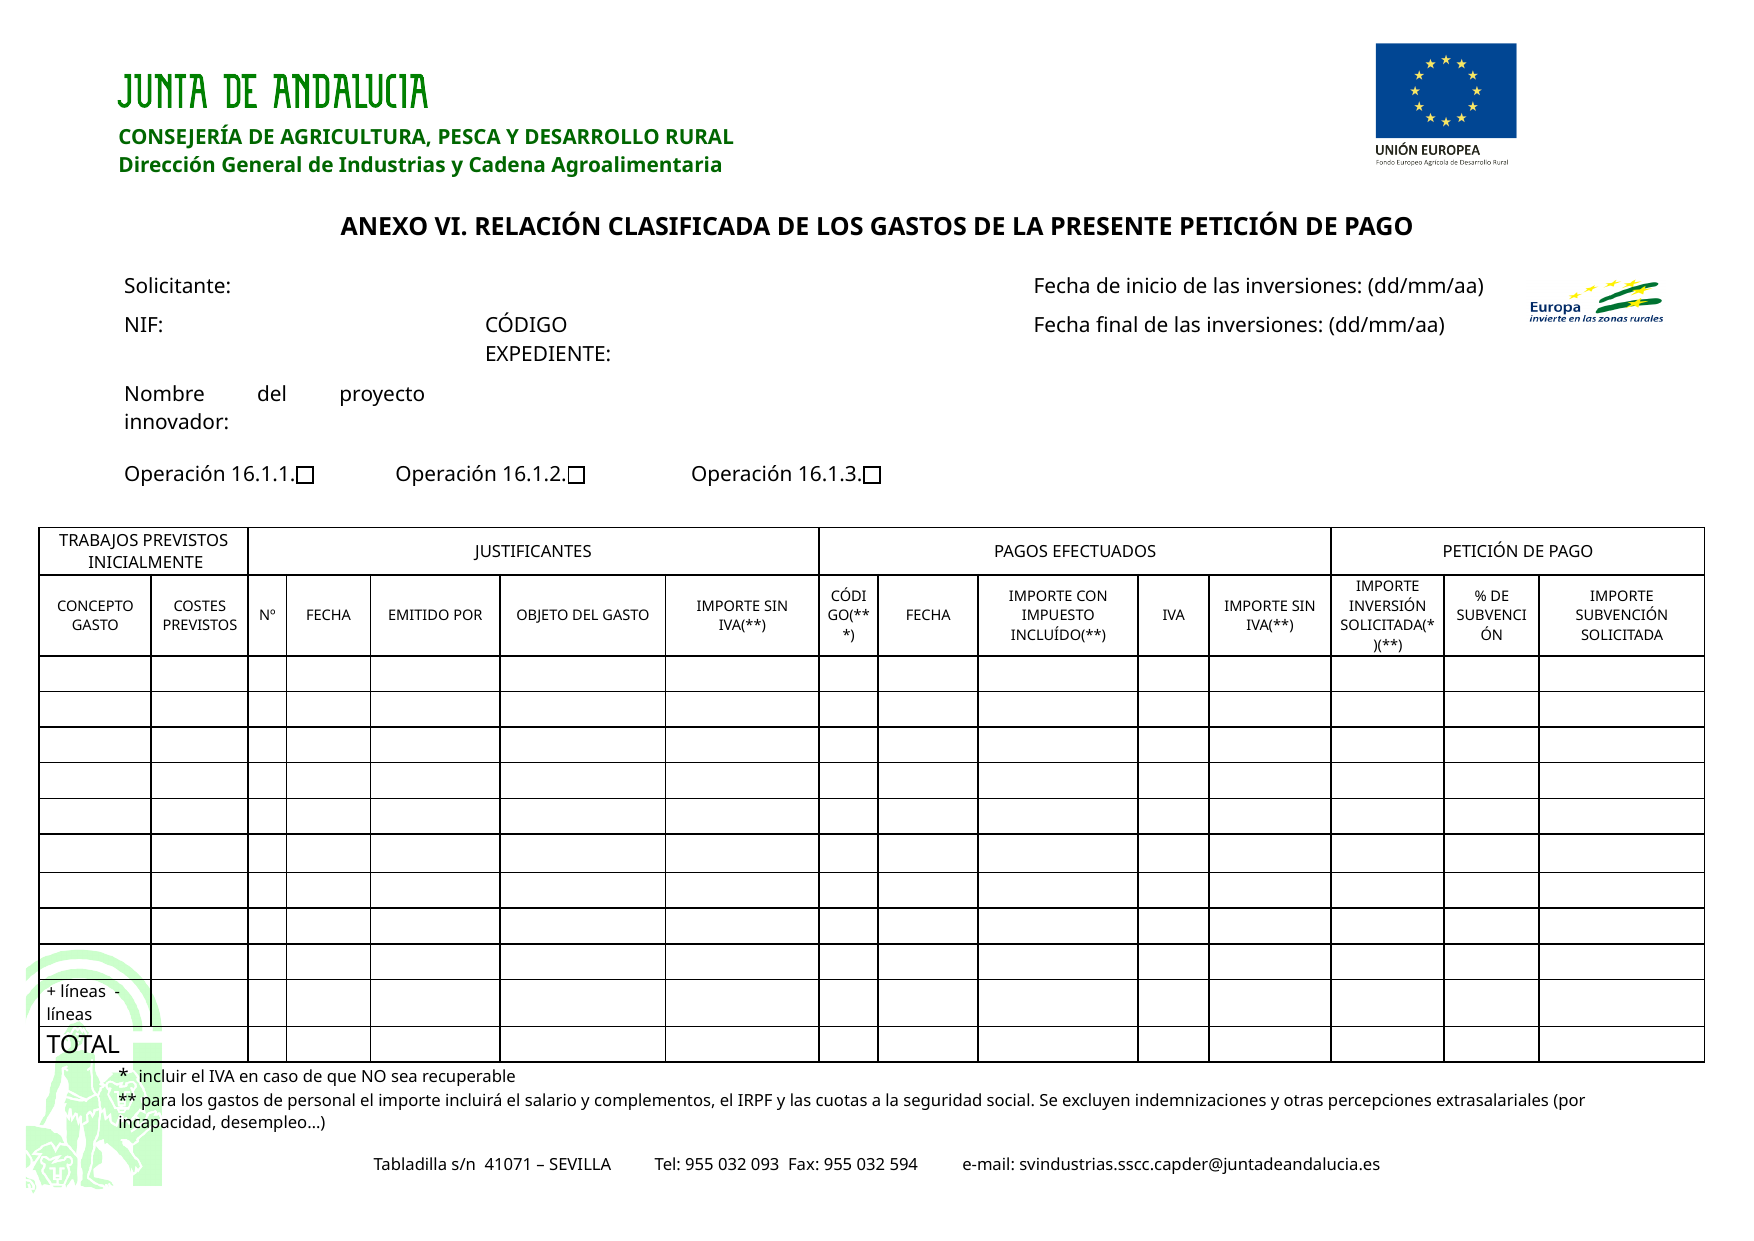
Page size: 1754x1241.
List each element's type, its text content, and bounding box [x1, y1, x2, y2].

table_cell [979, 692, 1137, 726]
table_cell [40, 692, 150, 726]
table_cell [501, 980, 665, 1026]
table_header Operación 16.1.3. [685, 453, 1004, 493]
table_cell % DE SUBVENCIÓN [1445, 576, 1538, 655]
table_cell [249, 657, 286, 691]
table_header JUSTIFICANTES [249, 528, 818, 574]
table_cell [1139, 657, 1208, 691]
table_cell [1445, 1027, 1538, 1061]
table_cell [152, 692, 247, 726]
table_cell [666, 763, 818, 797]
table_cell [1332, 728, 1443, 762]
table_cell [1332, 1027, 1443, 1061]
table_cell [979, 835, 1137, 872]
table_header Operación 16.1.1. [118, 453, 389, 493]
table_cell [287, 1027, 370, 1061]
table_cell [1210, 657, 1330, 691]
table_cell [165, 980, 247, 1026]
table_cell [979, 1027, 1137, 1061]
table_cell IMPORTE INVERSIÓN SOLICITADA(*)(**) [1332, 576, 1443, 655]
table_cell [879, 657, 977, 691]
table_cell [1445, 873, 1538, 907]
table_cell [287, 980, 370, 1026]
table_cell [666, 799, 818, 833]
table_cell [249, 909, 286, 943]
table_cell IMPORTE CON IMPUESTO INCLUÍDO(**) [979, 576, 1137, 655]
table_cell [501, 799, 665, 833]
table_cell [1540, 873, 1704, 907]
table_cell [666, 835, 818, 872]
table_cell [879, 728, 977, 762]
table_cell [820, 728, 877, 762]
table_cell [1332, 945, 1443, 978]
table_cell [40, 763, 150, 797]
table_cell [879, 692, 977, 726]
table_cell [249, 945, 286, 978]
table_cell [979, 945, 1137, 978]
table_cell [501, 657, 665, 691]
table_cell [1332, 657, 1443, 691]
table_cell [666, 657, 818, 691]
table_cell [287, 799, 370, 833]
text ** para los gastos de personal el importe incluirá el salario y complementos, el IRPF y las cuotas a la seguridad social. Se excluyen indemnizaciones y otras percepciones extrasalariales (por incapacidad, desempleo…) [165, 1088, 1636, 1134]
table_cell [501, 728, 665, 762]
table_cell Nº [249, 576, 286, 655]
table_cell [1445, 835, 1538, 872]
table_cell [1540, 980, 1704, 1026]
table_cell [1332, 763, 1443, 797]
table_cell [371, 1027, 499, 1061]
table_cell [501, 835, 665, 872]
table_cell [40, 835, 150, 872]
table_cell [1540, 657, 1704, 691]
table_cell [371, 980, 499, 1026]
table_cell [1210, 909, 1330, 943]
table_cell [1445, 728, 1538, 762]
table_cell [242, 305, 479, 373]
table_cell [666, 728, 818, 762]
table_cell [249, 692, 286, 726]
table_cell [249, 835, 286, 872]
table_cell [249, 728, 286, 762]
table_cell [249, 1027, 286, 1061]
table_cell [1445, 909, 1538, 943]
table_cell [820, 799, 877, 833]
table_cell [820, 835, 877, 872]
table_cell [152, 873, 247, 907]
table_cell [879, 873, 977, 907]
table_cell [1139, 873, 1208, 907]
table_cell [501, 909, 665, 943]
table_cell [249, 763, 286, 797]
table_cell COSTES PREVISTOS [152, 576, 247, 655]
table_cell [820, 763, 877, 797]
table_cell [666, 945, 818, 978]
picture [1375, 43, 1517, 166]
table_cell [1445, 945, 1538, 978]
table_cell [287, 763, 370, 797]
table_header Fecha de inicio de las inversiones: (dd/mm/aa) [1028, 265, 1631, 305]
table_cell [371, 909, 499, 943]
table_cell IMPORTE SIN IVA(**) [666, 576, 818, 655]
table_cell OBJETO DEL GASTO [501, 576, 665, 655]
table_cell [1332, 873, 1443, 907]
table_cell [501, 873, 665, 907]
table_cell [40, 657, 150, 691]
table_cell [371, 945, 499, 978]
table_cell [820, 980, 877, 1026]
table_cell [371, 692, 499, 726]
text * incluir el IVA en caso de que NO sea recuperable [165, 1063, 1636, 1088]
table_cell [666, 909, 818, 943]
table_cell [287, 835, 370, 872]
table_cell [666, 692, 818, 726]
table_cell [1139, 728, 1208, 762]
table_cell [287, 657, 370, 691]
table_cell [501, 763, 665, 797]
table_cell [287, 909, 370, 943]
table_cell [879, 945, 977, 978]
table_cell [1210, 692, 1330, 726]
table_cell [287, 873, 370, 907]
table_header [242, 265, 1027, 305]
table_cell [371, 657, 499, 691]
table_cell [1139, 945, 1208, 978]
table_cell [1540, 692, 1704, 726]
table_cell [1540, 835, 1704, 872]
table_cell [152, 835, 247, 872]
table_cell [1445, 763, 1538, 797]
text ANEXO VI. RELACIÓN CLASIFICADA DE LOS GASTOS DE LA PRESENTE PETICIÓN DE PAGO [118, 208, 1636, 242]
table_cell FECHA [879, 576, 977, 655]
table_cell [820, 945, 877, 978]
table_cell [249, 873, 286, 907]
table_cell [371, 873, 499, 907]
table_cell [1139, 799, 1208, 833]
table_cell [1210, 945, 1330, 978]
table_cell [1210, 728, 1330, 762]
table_cell [1445, 657, 1538, 691]
table_cell CÓDIGO(***) [820, 576, 877, 655]
table_cell FECHA [287, 576, 370, 655]
table_cell [879, 799, 977, 833]
table_cell [1210, 763, 1330, 797]
table_cell [820, 1027, 877, 1061]
table_header PETICIÓN DE PAGO [1332, 528, 1704, 574]
table_cell [371, 763, 499, 797]
table_cell [1332, 909, 1443, 943]
table_cell [40, 799, 150, 833]
table_cell [979, 980, 1137, 1026]
table_header TRABAJOS PREVISTOS INICIALMENTE [40, 528, 247, 574]
table_cell [1540, 1027, 1704, 1061]
picture [1526, 277, 1666, 325]
table_cell [1540, 763, 1704, 797]
table_cell [152, 909, 247, 943]
table_cell [1210, 1027, 1330, 1061]
table_cell [371, 799, 499, 833]
table_cell [666, 1027, 818, 1061]
table_cell [879, 1027, 977, 1061]
table_cell [979, 728, 1137, 762]
table_cell IMPORTE SUBVENCIÓN SOLICITADA [1540, 576, 1704, 655]
table_cell [1540, 799, 1704, 833]
table_cell [1210, 799, 1330, 833]
table_cell [287, 945, 370, 978]
table_cell [879, 980, 977, 1026]
table_cell [371, 835, 499, 872]
table_cell [40, 873, 150, 907]
table_cell [152, 657, 247, 691]
table_cell [879, 909, 977, 943]
table_cell [979, 909, 1137, 943]
table_cell [1139, 1027, 1208, 1061]
table_cell [820, 657, 877, 691]
table_cell [666, 873, 818, 907]
table_cell EMITIDO POR [371, 576, 499, 655]
table_header PAGOS EFECTUADOS [820, 528, 1330, 574]
table_cell [1540, 945, 1704, 978]
table_cell [152, 763, 247, 797]
table_cell [1139, 692, 1208, 726]
table_cell [1332, 835, 1443, 872]
table_cell [879, 835, 977, 872]
table_cell [1445, 980, 1538, 1026]
table_cell [287, 692, 370, 726]
table_cell [1332, 692, 1443, 726]
table_cell [820, 909, 877, 943]
table_cell [1540, 728, 1704, 762]
table_cell [1210, 980, 1330, 1026]
table_cell [501, 945, 665, 978]
table_cell TOTAL [165, 1027, 247, 1061]
table_cell [249, 799, 286, 833]
table_cell [431, 373, 1631, 442]
table_cell [1139, 835, 1208, 872]
table_cell Nombre del proyecto innovador: [118, 373, 431, 442]
table_cell [1139, 909, 1208, 943]
table_cell [879, 763, 977, 797]
table_cell [1332, 799, 1443, 833]
table_cell [249, 980, 286, 1026]
table_cell IVA [1139, 576, 1208, 655]
table_cell [501, 1027, 665, 1061]
table_cell IMPORTE SIN IVA(**) [1210, 576, 1330, 655]
table_cell [501, 692, 665, 726]
table_cell [152, 799, 247, 833]
table_cell [152, 945, 247, 978]
table_cell [1210, 835, 1330, 872]
table_cell CONCEPTO GASTO [40, 576, 150, 655]
table_cell [287, 728, 370, 762]
table_cell [1139, 763, 1208, 797]
table_cell [666, 980, 818, 1026]
table_cell NIF: [118, 305, 242, 373]
table_cell [979, 873, 1137, 907]
table_cell CÓDIGO EXPEDIENTE: [479, 305, 673, 373]
table_cell [152, 728, 247, 762]
table_cell [1139, 980, 1208, 1026]
table_cell [820, 873, 877, 907]
table_header Operación 16.1.2. [389, 453, 685, 493]
table_cell [1540, 909, 1704, 943]
table_cell [673, 305, 1027, 373]
table_cell Fecha final de las inversiones: (dd/mm/aa) [1028, 305, 1631, 373]
table_cell [1332, 980, 1443, 1026]
table_cell [979, 799, 1137, 833]
table_cell [40, 728, 150, 762]
table_cell [820, 692, 877, 726]
table_cell [979, 657, 1137, 691]
table_cell [40, 909, 150, 943]
table_header Solicitante: [118, 265, 242, 305]
table_cell [1445, 692, 1538, 726]
table_cell [1210, 873, 1330, 907]
table_cell [979, 763, 1137, 797]
table_cell [1445, 799, 1538, 833]
table_cell [371, 728, 499, 762]
